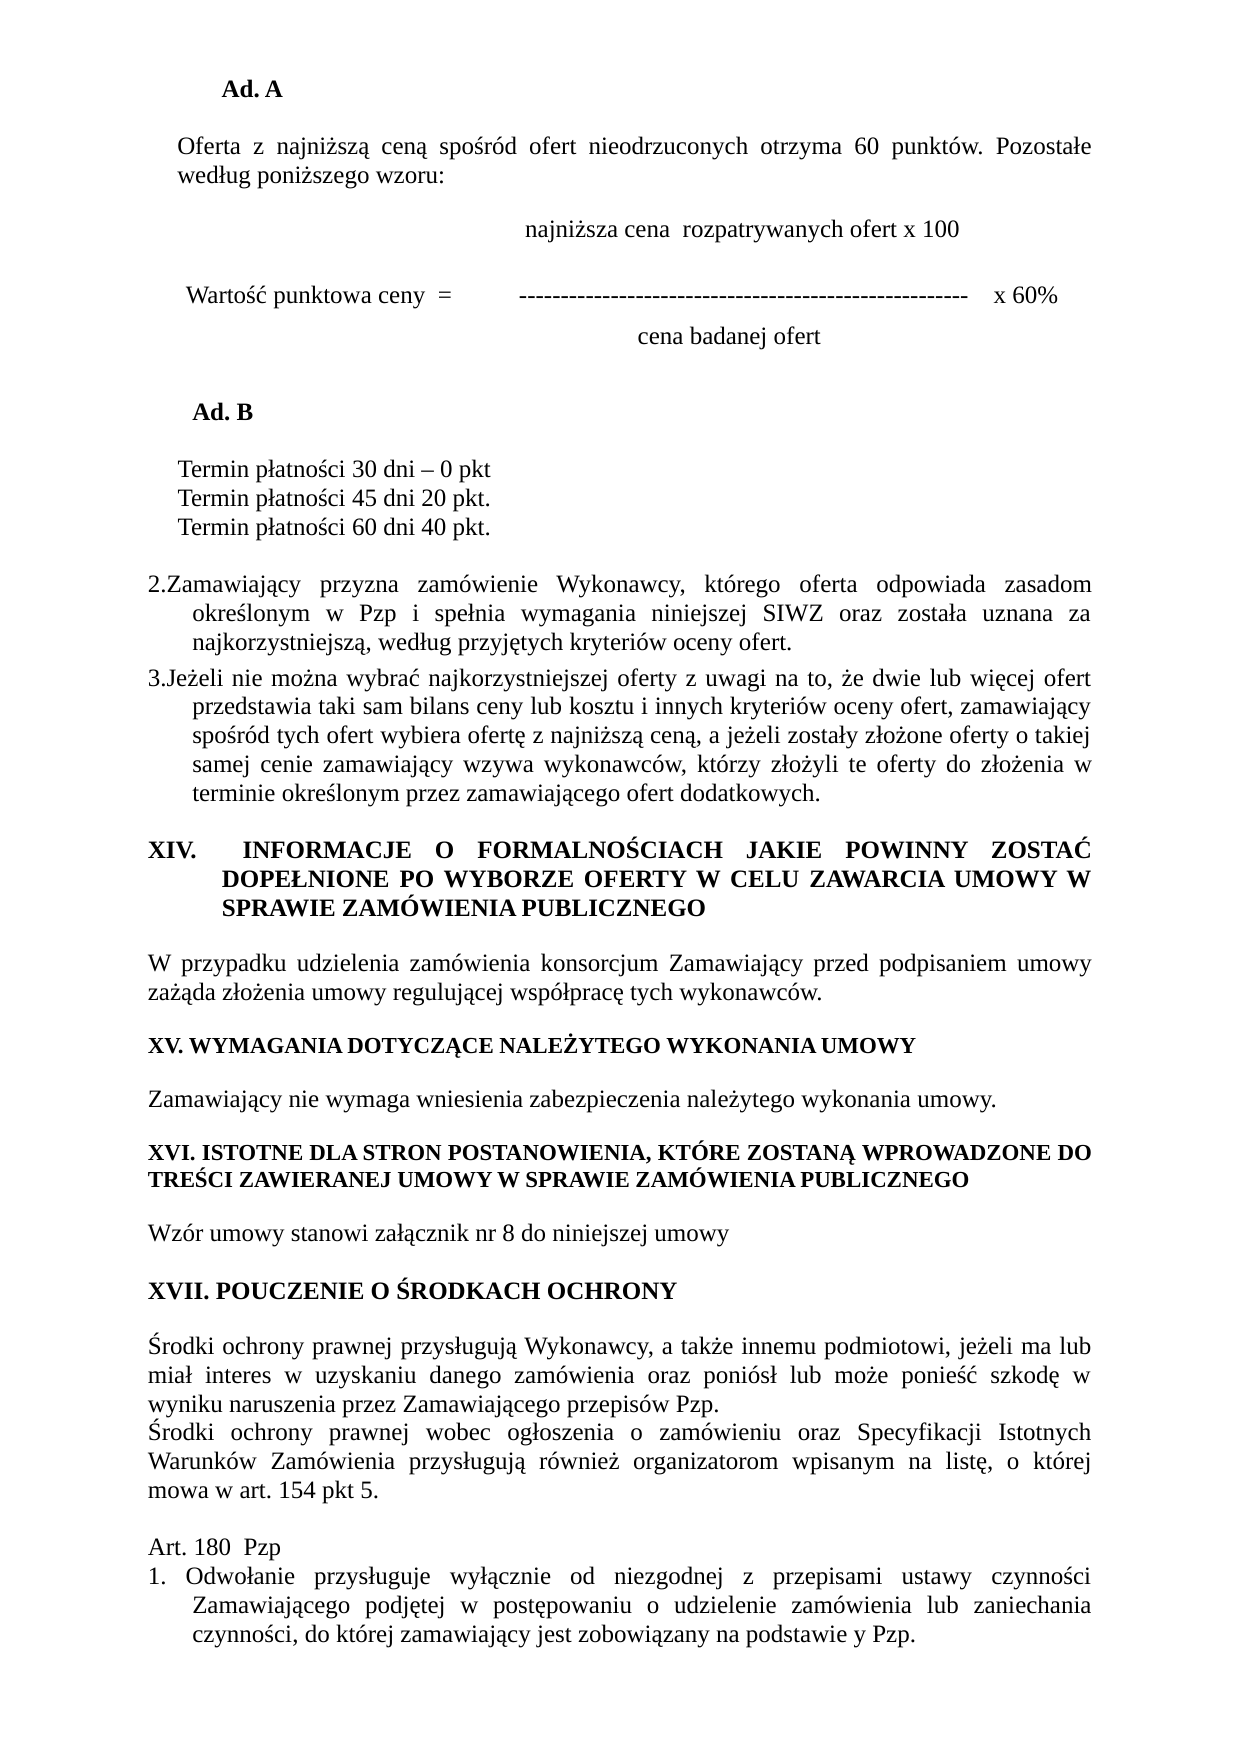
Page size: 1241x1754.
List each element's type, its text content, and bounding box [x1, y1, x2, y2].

table_cell ------------------------------------------------------ x 60% [511, 255, 1096, 321]
text W przypadku udzielenia zamówienia konsorcjum Zamawiający przed podpisaniem umowy zażąda złożenia umowy regulującej współpracę tych wykonawców. [148, 948, 1092, 1005]
text Termin płatności 60 dni 40 pkt. [148, 512, 1092, 540]
table_cell Wartość punktowa ceny = [148, 255, 511, 321]
list Zamawiający przyzna zamówienie Wykonawcy, którego oferta odpowiada zasadom określonym w Pzp i spełnia wymagania niniejszej SIWZ oraz została uznana za najkorzystniejszą, według przyjętych kryteriów oceny ofert. [148, 569, 1092, 655]
text Ad. A [221, 74, 1092, 102]
text XIV. INFORMACJE O FORMALNOŚCIACH JAKIE POWINNY ZOSTAĆ DOPEŁNIONE PO WYBORZE OFERTY W CELU ZAWARCIA UMOWY W SPRAWIE ZAMÓWIENIA PUBLICZNEGO [148, 835, 1092, 921]
text Środki ochrony prawnej wobec ogłoszenia o zamówieniu oraz Specyfikacji Istotnych Warunków Zamówienia przysługują również organizatorom wpisanym na listę, o której mowa w art. 154 pkt 5. [148, 1417, 1092, 1504]
text 1. Odwołanie przysługuje wyłącznie od niezgodnej z przepisami ustawy czynności Zamawiającego podjętej w postępowaniu o udzielenie zamówienia lub zaniechania czynności, do której zamawiający jest zobowiązany na podstawie y Pzp. [148, 1561, 1092, 1647]
text Termin płatności 45 dni 20 pkt. [148, 483, 1092, 512]
text Art. 180 Pzp [148, 1532, 1092, 1561]
text Ad. B [192, 397, 1092, 425]
table_cell [148, 321, 511, 368]
text XVI. ISTOTNE DLA STRON POSTANOWIENIA, KTÓRE ZOSTANĄ WPROWADZONE DO TREŚCI ZAWIERANEJ UMOWY W SPRAWIE ZAMÓWIENIA PUBLICZNEGO [148, 1139, 1092, 1192]
text Oferta z najniższą ceną spośród ofert nieodrzuconych otrzyma 60 punktów. Pozostałe według poniższego wzoru: [177, 131, 1092, 189]
text Zamawiający nie wymaga wniesienia zabezpieczenia należytego wykonania umowy. [148, 1084, 1092, 1113]
table_header [148, 189, 511, 255]
text Środki ochrony prawnej przysługują Wykonawcy, a także innemu podmiotowi, jeżeli ma lub miał interes w uzyskaniu danego zamówienia oraz poniósł lub może ponieść szkodę w wyniku naruszenia przez Zamawiającego przepisów Pzp. [148, 1331, 1092, 1417]
table_header najniższa cena rozpatrywanych ofert x 100 [511, 189, 1096, 255]
text Wzór umowy stanowi załącznik nr 8 do niniejszej umowy [148, 1218, 1092, 1247]
list Jeżeli nie można wybrać najkorzystniejszej oferty z uwagi na to, że dwie lub więcej ofert przedstawia taki sam bilans ceny lub kosztu i innych kryteriów oceny ofert, zamawiający spośród tych ofert wybiera ofertę z najniższą ceną, a jeżeli zostały złożone oferty o takiej samej cenie zamawiający wzywa wykonawców, którzy złożyli te oferty do złożenia w terminie określonym przez zamawiającego ofert dodatkowych. [148, 663, 1092, 806]
text Termin płatności 30 dni – 0 pkt [148, 454, 1092, 483]
table_cell cena badanej ofert [511, 321, 1096, 368]
text XV. WYMAGANIA DOTYCZĄCE NALEŻYTEGO WYKONANIA UMOWY [148, 1032, 1092, 1058]
text XVII. POUCZENIE O ŚRODKACH OCHRONY [148, 1276, 1092, 1305]
